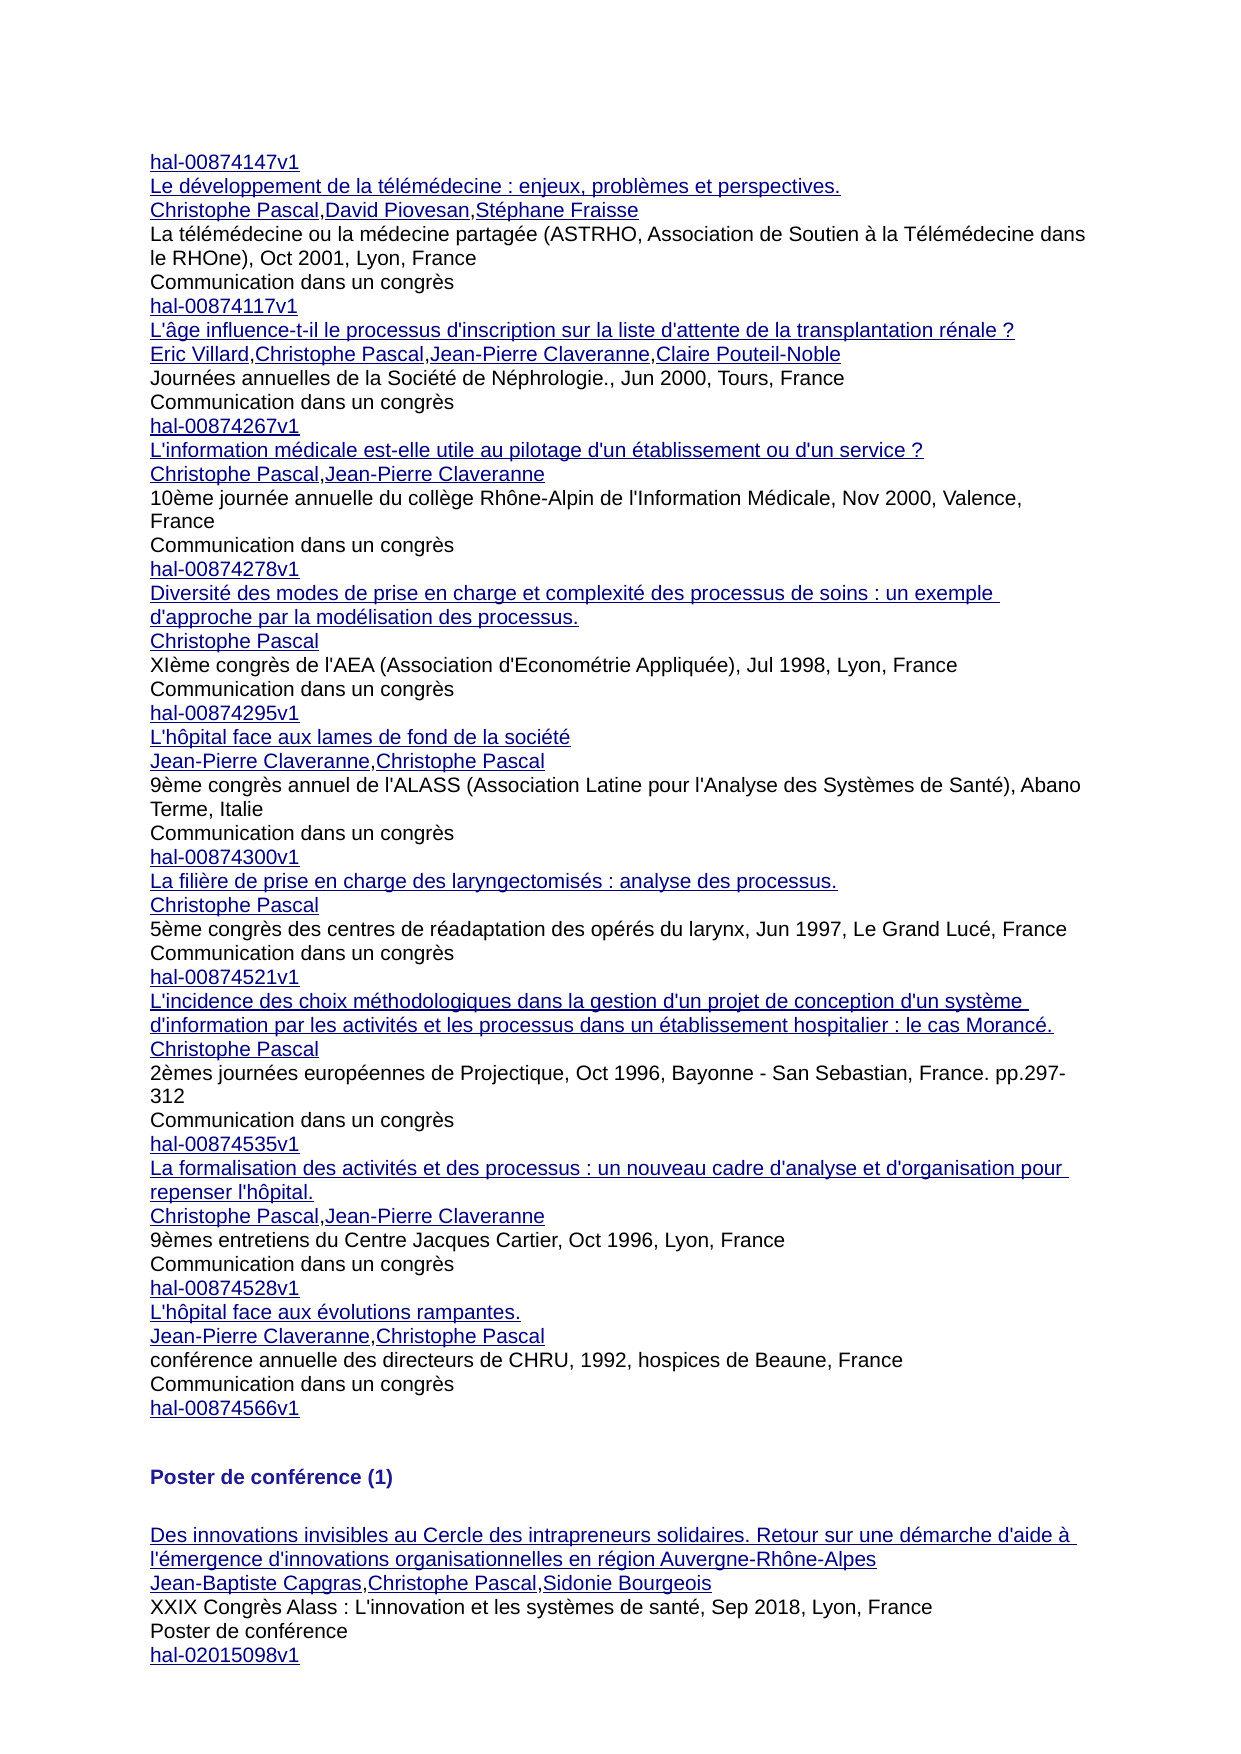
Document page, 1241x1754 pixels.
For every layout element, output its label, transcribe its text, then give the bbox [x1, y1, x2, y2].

table_cell Diversité des modes de prise en charge et complexité des processus de soins : un exemple d'approche par la modélisation des processus. Christophe Pascal XIème congrès de l'AEA (Association d'Econométrie Appliquée), Jul 1998, Lyon, France Communication dans un congrès hal-00874295v1 [150, 581, 1090, 725]
table_cell L'hôpital face aux évolutions rampantes. Jean-Pierre Claveranne,Christophe Pascal conférence annuelle des directeurs de CHRU, 1992, hospices de Beaune, France Communication dans un congrès hal-00874566v1 [150, 1300, 1090, 1420]
table_cell La filière de prise en charge des laryngectomisés : analyse des processus. Christophe Pascal 5ème congrès des centres de réadaptation des opérés du larynx, Jun 1997, Le Grand Lucé, France Communication dans un congrès hal-00874521v1 [150, 869, 1090, 988]
table_cell La formalisation des activités et des processus : un nouveau cadre d'analyse et d'organisation pour repenser l'hôpital. Christophe Pascal,Jean-Pierre Claveranne 9èmes entretiens du Centre Jacques Cartier, Oct 1996, Lyon, France Communication dans un congrès hal-00874528v1 [150, 1156, 1090, 1300]
table_cell Le développement de la télémédecine : enjeux, problèmes et perspectives. Christophe Pascal,David Piovesan,Stéphane Fraisse La télémédecine ou la médecine partagée (ASTRHO, Association de Soutien à la Télémédecine dans le RHOne), Oct 2001, Lyon, France Communication dans un congrès hal-00874117v1 [150, 174, 1090, 318]
table_cell L'hôpital face aux lames de fond de la société Jean-Pierre Claveranne,Christophe Pascal 9ème congrès annuel de l'ALASS (Association Latine pour l'Analyse des Systèmes de Santé), Abano Terme, Italie Communication dans un congrès hal-00874300v1 [150, 725, 1090, 869]
subtitle Poster de conférence (1) [150, 1464, 1090, 1488]
table_cell L'âge influence-t-il le processus d'inscription sur la liste d'attente de la transplantation rénale ? Eric Villard,Christophe Pascal,Jean-Pierre Claveranne,Claire Pouteil-Noble Journées annuelles de la Société de Néphrologie., Jun 2000, Tours, France Communication dans un congrès hal-00874267v1 [150, 318, 1090, 437]
table_cell L'information médicale est-elle utile au pilotage d'un établissement ou d'un service ? Christophe Pascal,Jean-Pierre Claveranne 10ème journée annuelle du collège Rhône-Alpin de l'Information Médicale, Nov 2000, Valence, France Communication dans un congrès hal-00874278v1 [150, 438, 1090, 581]
table_cell hal-00874147v1 [150, 150, 1090, 174]
table_header Des innovations invisibles au Cercle des intrapreneurs solidaires. Retour sur une démarche d'aide à l'émergence d'innovations organisationnelles en région Auvergne-Rhône-Alpes Jean-Baptiste Capgras,Christophe Pascal,Sidonie Bourgeois XXIX Congrès Alass : L'innovation et les systèmes de santé, Sep 2018, Lyon, France Poster de conférence hal-02015098v1 [150, 1523, 1090, 1667]
table_cell L'incidence des choix méthodologiques dans la gestion d'un projet de conception d'un système d'information par les activités et les processus dans un établissement hospitalier : le cas Morancé. Christophe Pascal 2èmes journées européennes de Projectique, Oct 1996, Bayonne - San Sebastian, France. pp.297-312 Communication dans un congrès hal-00874535v1 [150, 989, 1090, 1156]
